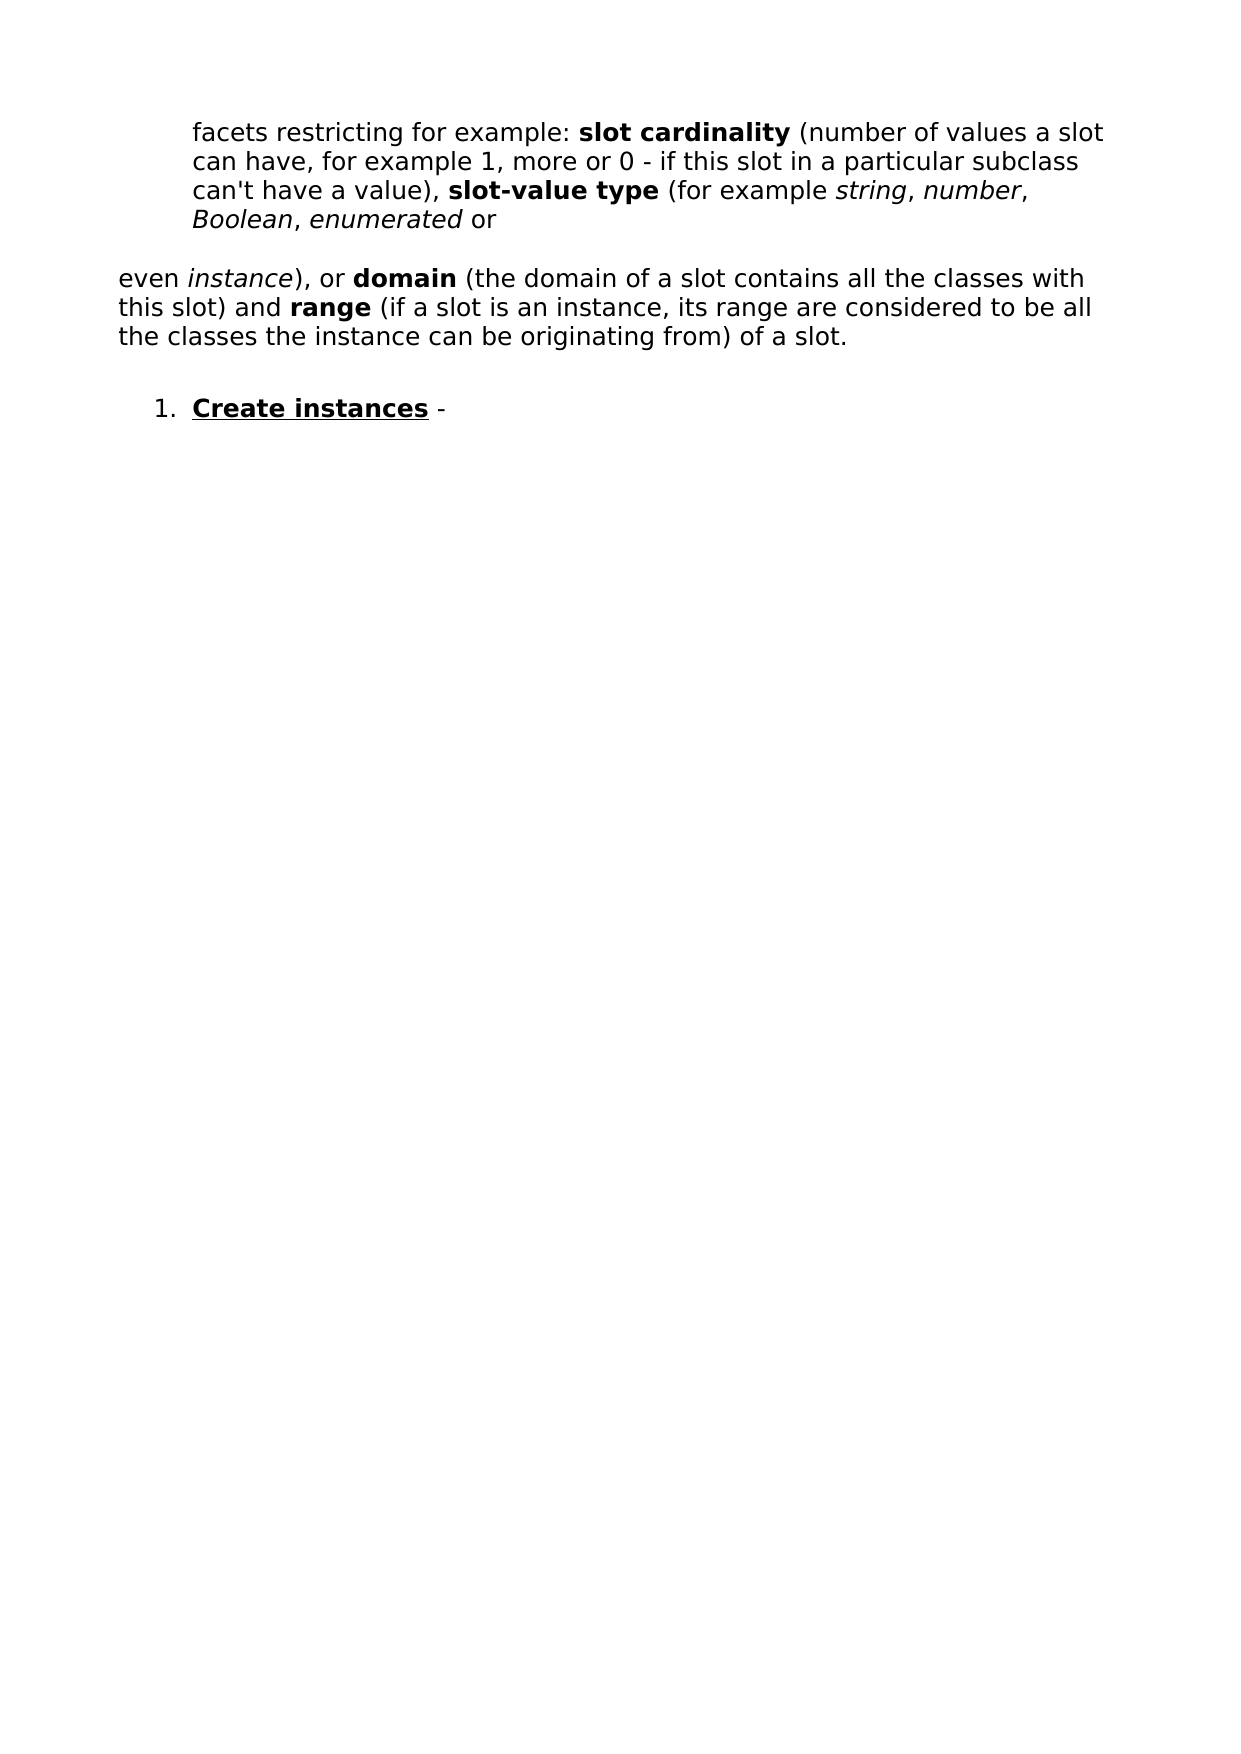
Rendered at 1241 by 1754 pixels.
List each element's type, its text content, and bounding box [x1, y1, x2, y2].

text even instance), or domain (the domain of a slot contains all the classes with this slot) and range (if a slot is an instance, its range are considered to be all the classes the instance can be originating from) of a slot. [118, 264, 1122, 352]
list Create instances - [177, 394, 1122, 423]
list facets restricting for example: slot cardinality (number of values a slot can have, for example 1, more or 0 - if this slot in a particular subclass can't have a value), slot-value type (for example string, number, Boolean, enumerated or [177, 118, 1122, 235]
